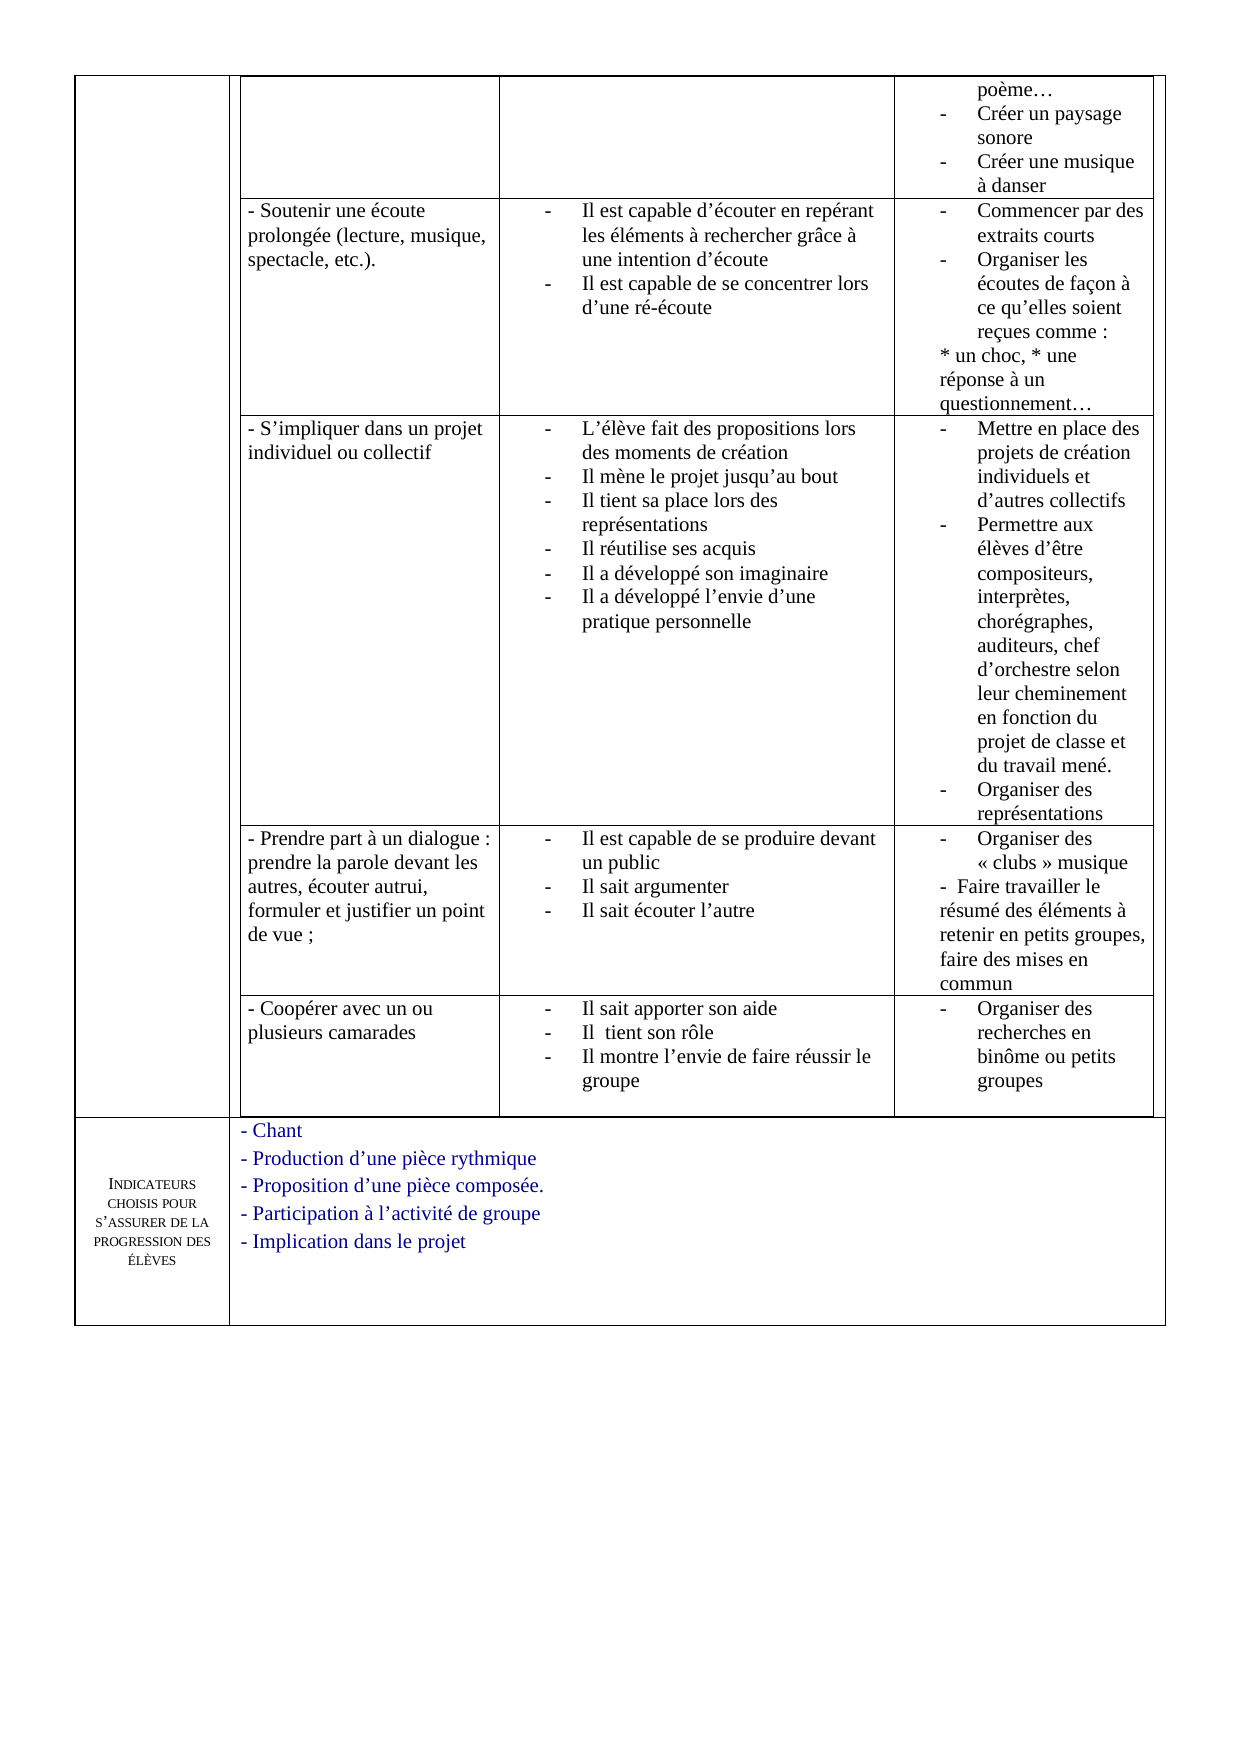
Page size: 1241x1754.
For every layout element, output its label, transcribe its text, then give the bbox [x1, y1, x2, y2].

table_cell - Coopérer avec un ou plusieurs camarades [241, 996, 499, 1116]
table_cell - Prendre part à un dialogue : prendre la parole devant les autres, écouter autrui, formuler et justifier un point de vue ; [241, 826, 499, 994]
table_cell Il est capable de se produire devant un public Il sait argumenter Il sait écouter l’autre [500, 826, 894, 994]
table_cell - Chant - Production d’une pièce rythmique - Proposition d’une pièce composée. - Participation à l’activité de groupe - Implication dans le projet [230, 1118, 1165, 1325]
table_cell [241, 77, 499, 197]
table_cell Organiser des recherches en binôme ou petits groupes [895, 996, 1153, 1116]
table_cell Il est capable d’écouter en repérant les éléments à rechercher grâce à une intention d’écoute Il est capable de se concentrer lors d’une ré-écoute [500, 199, 894, 415]
table_cell poème… Créer un paysage sonore Créer une musique à danser [895, 77, 1153, 197]
table_header [230, 76, 240, 1117]
table_cell Il sait apporter son aide Il tient son rôle Il montre l’envie de faire réussir le groupe [500, 996, 894, 1116]
table_cell L’élève fait des propositions lors des moments de création Il mène le projet jusqu’au bout Il tient sa place lors des représentations Il réutilise ses acquis Il a développé son imaginaire Il a développé l’envie d’une pratique personnelle [500, 416, 894, 825]
table_cell Indicateurs choisis pour s’assurer de la progression des élèves [76, 1118, 229, 1325]
table_cell [500, 77, 894, 197]
table_cell Mettre en place des projets de création individuels et d’autres collectifs Permettre aux élèves d’être compositeurs, interprètes, chorégraphes, auditeurs, chef d’orchestre selon leur cheminement en fonction du projet de classe et du travail mené. Organiser des représentations [895, 416, 1153, 825]
table_cell Commencer par des extraits courts Organiser les écoutes de façon à ce qu’elles soient reçues comme : * un choc, * une réponse à un questionnement… [895, 199, 1153, 415]
table_header [1154, 76, 1165, 1117]
table_cell Organiser des « clubs » musique - Faire travailler le résumé des éléments à retenir en petits groupes, faire des mises en commun [895, 826, 1153, 994]
table_cell - S’impliquer dans un projet individuel ou collectif [241, 416, 499, 825]
table_cell - Soutenir une écoute prolongée (lecture, musique, spectacle, etc.). [241, 199, 499, 415]
table_header [76, 76, 229, 1117]
